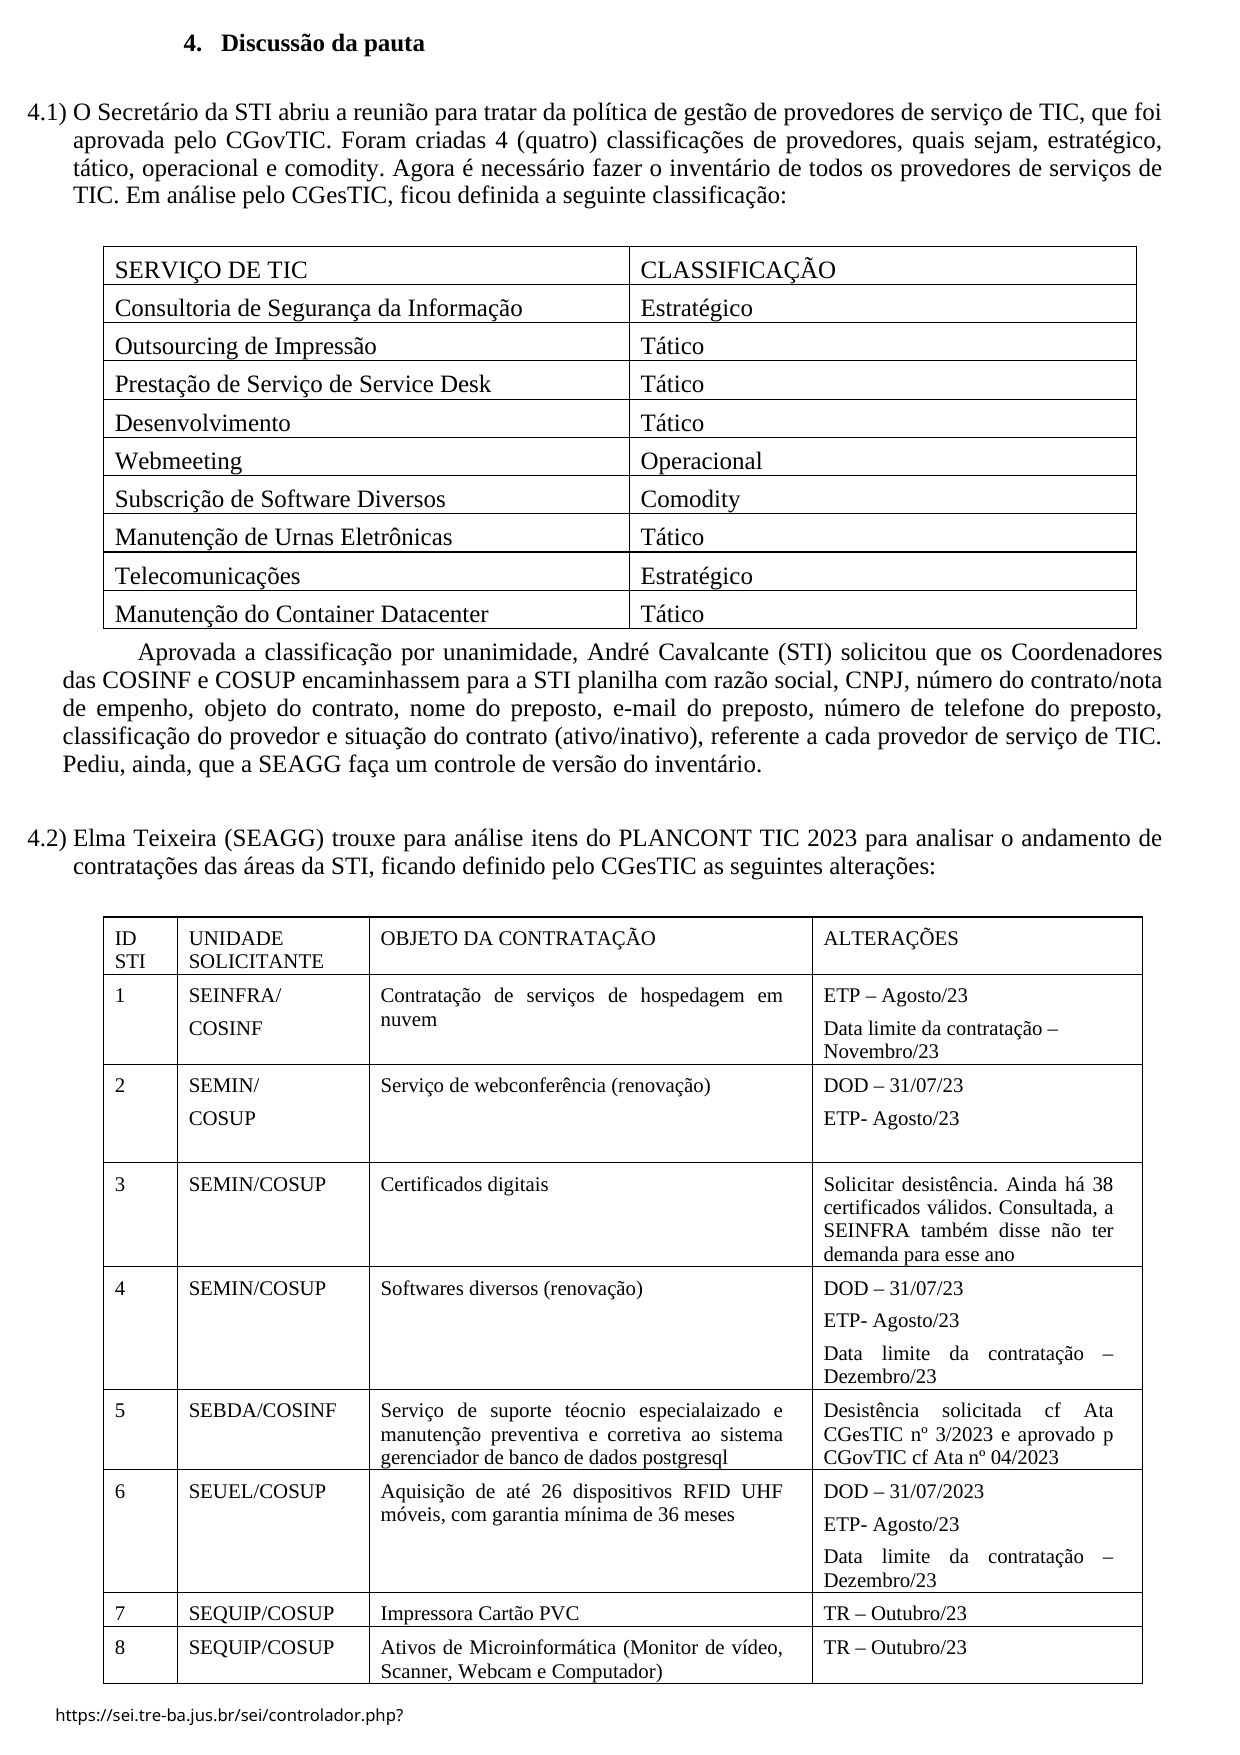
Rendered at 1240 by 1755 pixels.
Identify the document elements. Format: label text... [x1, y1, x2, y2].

table_cell Serviço de suporte téocnio especialaizado e manutenção preventiva e corretiva ao sistema gerenciador de banco de dados postgresql [370, 1390, 812, 1469]
table_header ALTERAÇÕES [813, 918, 1142, 973]
table_cell Tático [630, 514, 1136, 551]
table_cell Solicitar desistência. Ainda há 38 certificados válidos. Consultada, a SEINFRA também disse não ter demanda para esse ano [813, 1163, 1142, 1266]
list Elma Teixeira (SEAGG) trouxe para análise itens do PLANCONT TIC 2023 para analisar o andamento de contratações das áreas da STI, ficando definido pelo CGesTIC as seguintes alterações: [62, 824, 1164, 880]
table_cell Webmeeting [104, 438, 629, 475]
table_cell SEMIN/COSUP [178, 1163, 369, 1266]
table_cell Estratégico [630, 553, 1136, 590]
table_cell Contratação de serviços de hospedagem em nuvem [370, 975, 812, 1063]
table_cell DOD – 31/07/2023 ETP- Agosto/23 Data limite da contratação – Dezembro/23 [813, 1470, 1142, 1592]
table_cell SEINFRA/ COSINF [178, 975, 369, 1063]
table_cell Comodity [630, 476, 1136, 513]
table_cell SEMIN/COSUP [178, 1267, 369, 1388]
table_cell SEBDA/COSINF [178, 1390, 369, 1469]
table_header ID STI [104, 918, 177, 973]
table_cell Prestação de Serviço de Service Desk [104, 361, 629, 398]
table_cell SEQUIP/COSUP [178, 1593, 369, 1626]
table_cell DOD – 31/07/23 ETP- Agosto/23 [813, 1065, 1142, 1162]
table_header OBJETO DA CONTRATAÇÃO [370, 918, 812, 973]
table_header UNIDADE SOLICITANTE [178, 918, 369, 973]
table_cell SEQUIP/COSUP [178, 1627, 369, 1683]
table_cell TR – Outubro/23 [813, 1593, 1142, 1626]
table_cell Manutenção de Urnas Eletrônicas [104, 514, 629, 551]
table_cell Manutenção do Container Datacenter [104, 591, 629, 628]
table_cell Tático [630, 323, 1136, 360]
table_header CLASSIFICAÇÃO [630, 247, 1136, 284]
table_cell 7 [104, 1593, 177, 1626]
table_cell 8 [104, 1627, 177, 1683]
text Aprovada a classificação por unanimidade, André Cavalcante (STI) solicitou que os Coordenadores das COSINF e COSUP encaminhassem para a STI planilha com razão social, CNPJ, número do contrato/nota de empenho, objeto do contrato, nome do preposto, e-mail do preposto, número de telefone do preposto, classificação do provedor e situação do contrato (ativo/inativo), referente a cada provedor de serviço de TIC. Pediu, ainda, que a SEAGG faça um controle de versão do inventário. [62, 638, 1164, 778]
table_header SERVIÇO DE TIC [104, 247, 629, 284]
table_cell 5 [104, 1390, 177, 1469]
table_cell Consultoria de Segurança da Informação [104, 285, 629, 322]
table_cell Tático [630, 591, 1136, 628]
table_cell Certificados digitais [370, 1163, 812, 1266]
table_cell Softwares diversos (renovação) [370, 1267, 812, 1388]
table_cell ETP – Agosto/23 Data limite da contratação – Novembro/23 [813, 975, 1142, 1063]
table_cell Desistência solicitada cf Ata CGesTIC nº 3/2023 e aprovado p CGovTIC cf Ata nº 04/2023 [813, 1390, 1142, 1469]
table_cell Operacional [630, 438, 1136, 475]
table_cell Aquisição de até 26 dispositivos RFID UHF móveis, com garantia mínima de 36 meses [370, 1470, 812, 1592]
list Discussão da pauta [183, 28, 1181, 57]
table_cell 4 [104, 1267, 177, 1388]
list O Secretário da STI abriu a reunião para tratar da política de gestão de provedores de serviço de TIC, que foi aprovada pelo CGovTIC. Foram criadas 4 (quatro) classificações de provedores, quais sejam, estratégico, tático, operacional e comodity. Agora é necessário fazer o inventário de todos os provedores de serviços de TIC. Em análise pelo CGesTIC, ficou definida a seguinte classificação: [62, 98, 1164, 209]
table_cell SEMIN/ COSUP [178, 1065, 369, 1162]
table_cell Subscrição de Software Diversos [104, 476, 629, 513]
table_cell Impressora Cartão PVC [370, 1593, 812, 1626]
table_cell 2 [104, 1065, 177, 1162]
table_cell TR – Outubro/23 [813, 1627, 1142, 1683]
table_cell Estratégico [630, 285, 1136, 322]
table_cell Ativos de Microinformática (Monitor de vídeo, Scanner, Webcam e Computador) [370, 1627, 812, 1683]
table_cell Telecomunicações [104, 553, 629, 590]
table_cell Outsourcing de Impressão [104, 323, 629, 360]
table_cell Serviço de webconferência (renovação) [370, 1065, 812, 1162]
table_cell 1 [104, 975, 177, 1063]
table_cell 3 [104, 1163, 177, 1266]
table_cell Tático [630, 361, 1136, 398]
table_cell 6 [104, 1470, 177, 1592]
table_cell Desenvolvimento [104, 400, 629, 437]
table_cell DOD – 31/07/23 ETP- Agosto/23 Data limite da contratação – Dezembro/23 [813, 1267, 1142, 1388]
table_cell Tático [630, 400, 1136, 437]
table_cell SEUEL/COSUP [178, 1470, 369, 1592]
